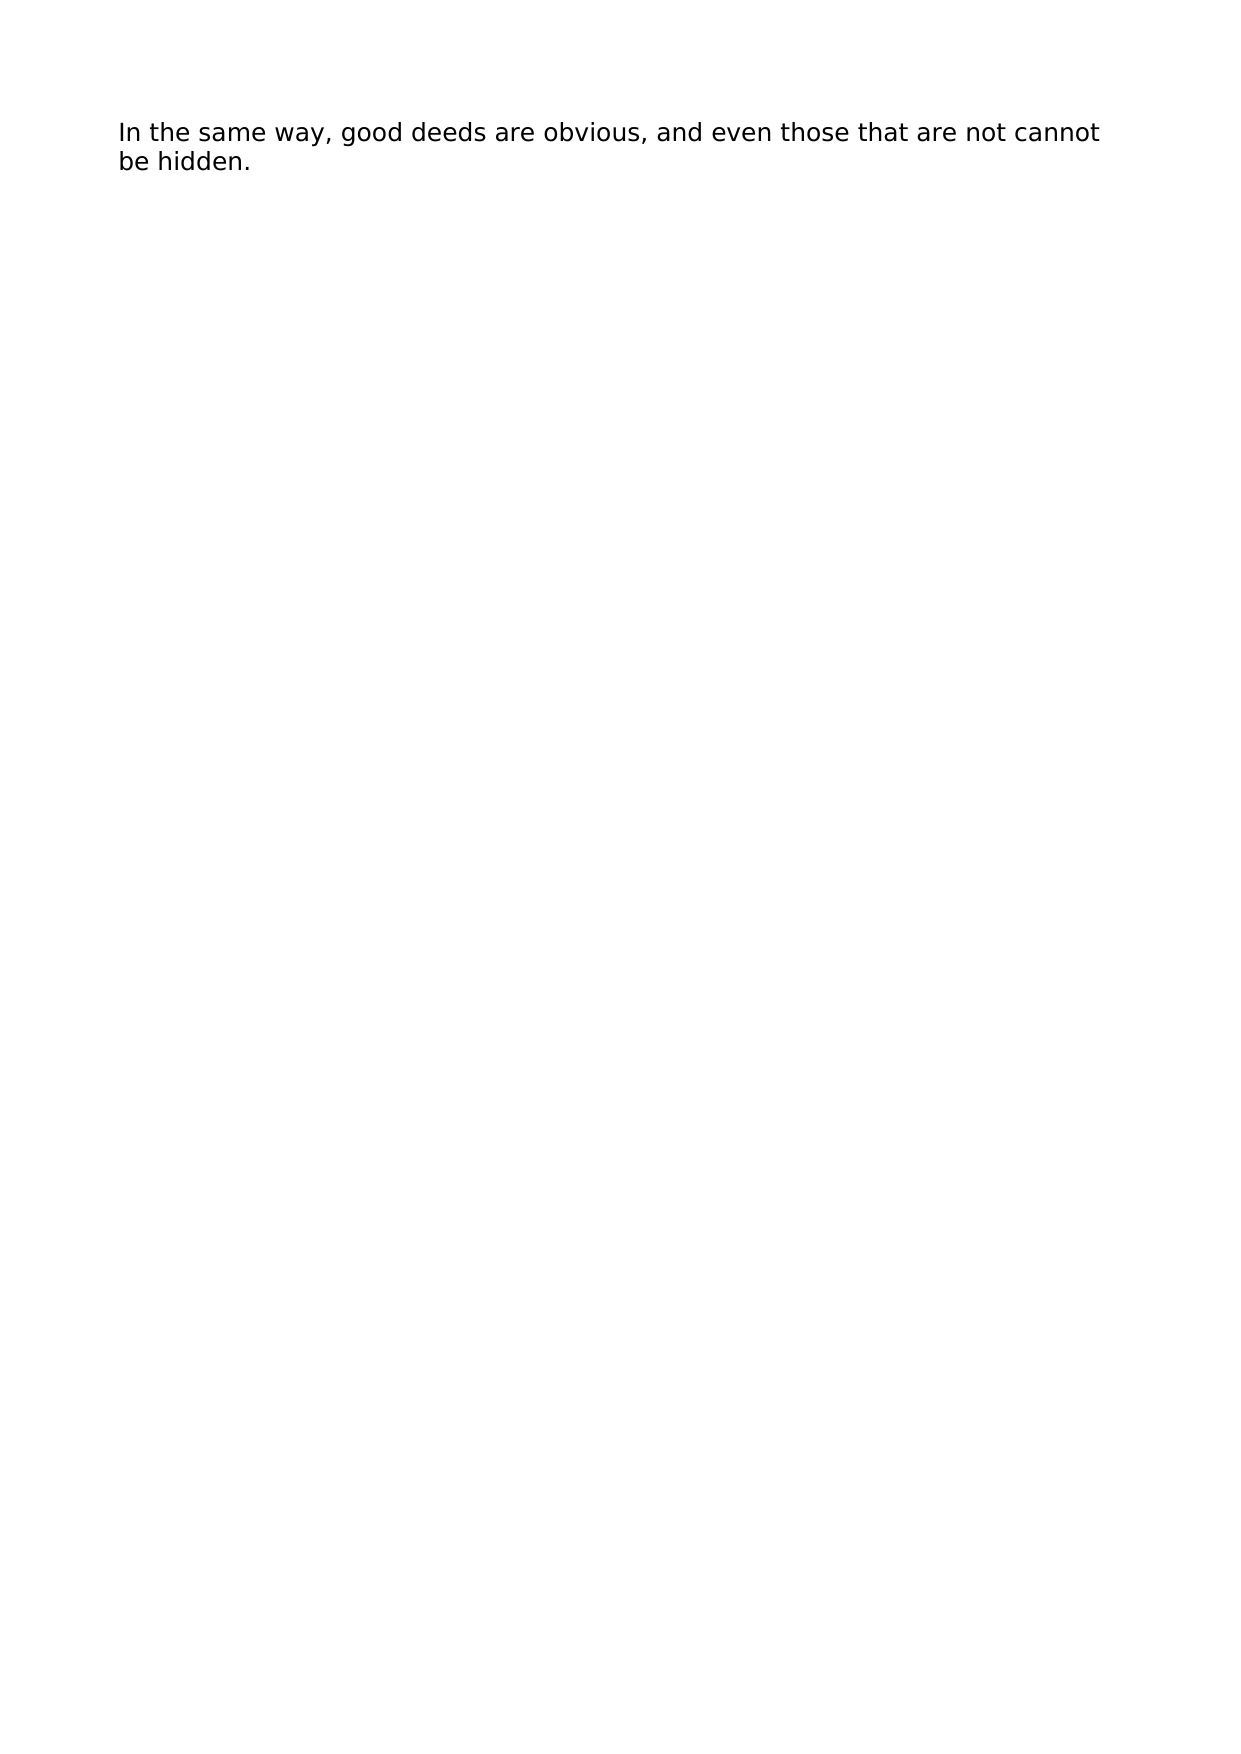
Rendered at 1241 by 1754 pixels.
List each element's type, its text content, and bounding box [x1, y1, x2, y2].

text In the same way, good deeds are obvious, and even those that are not cannot be hidden. [118, 118, 1122, 176]
